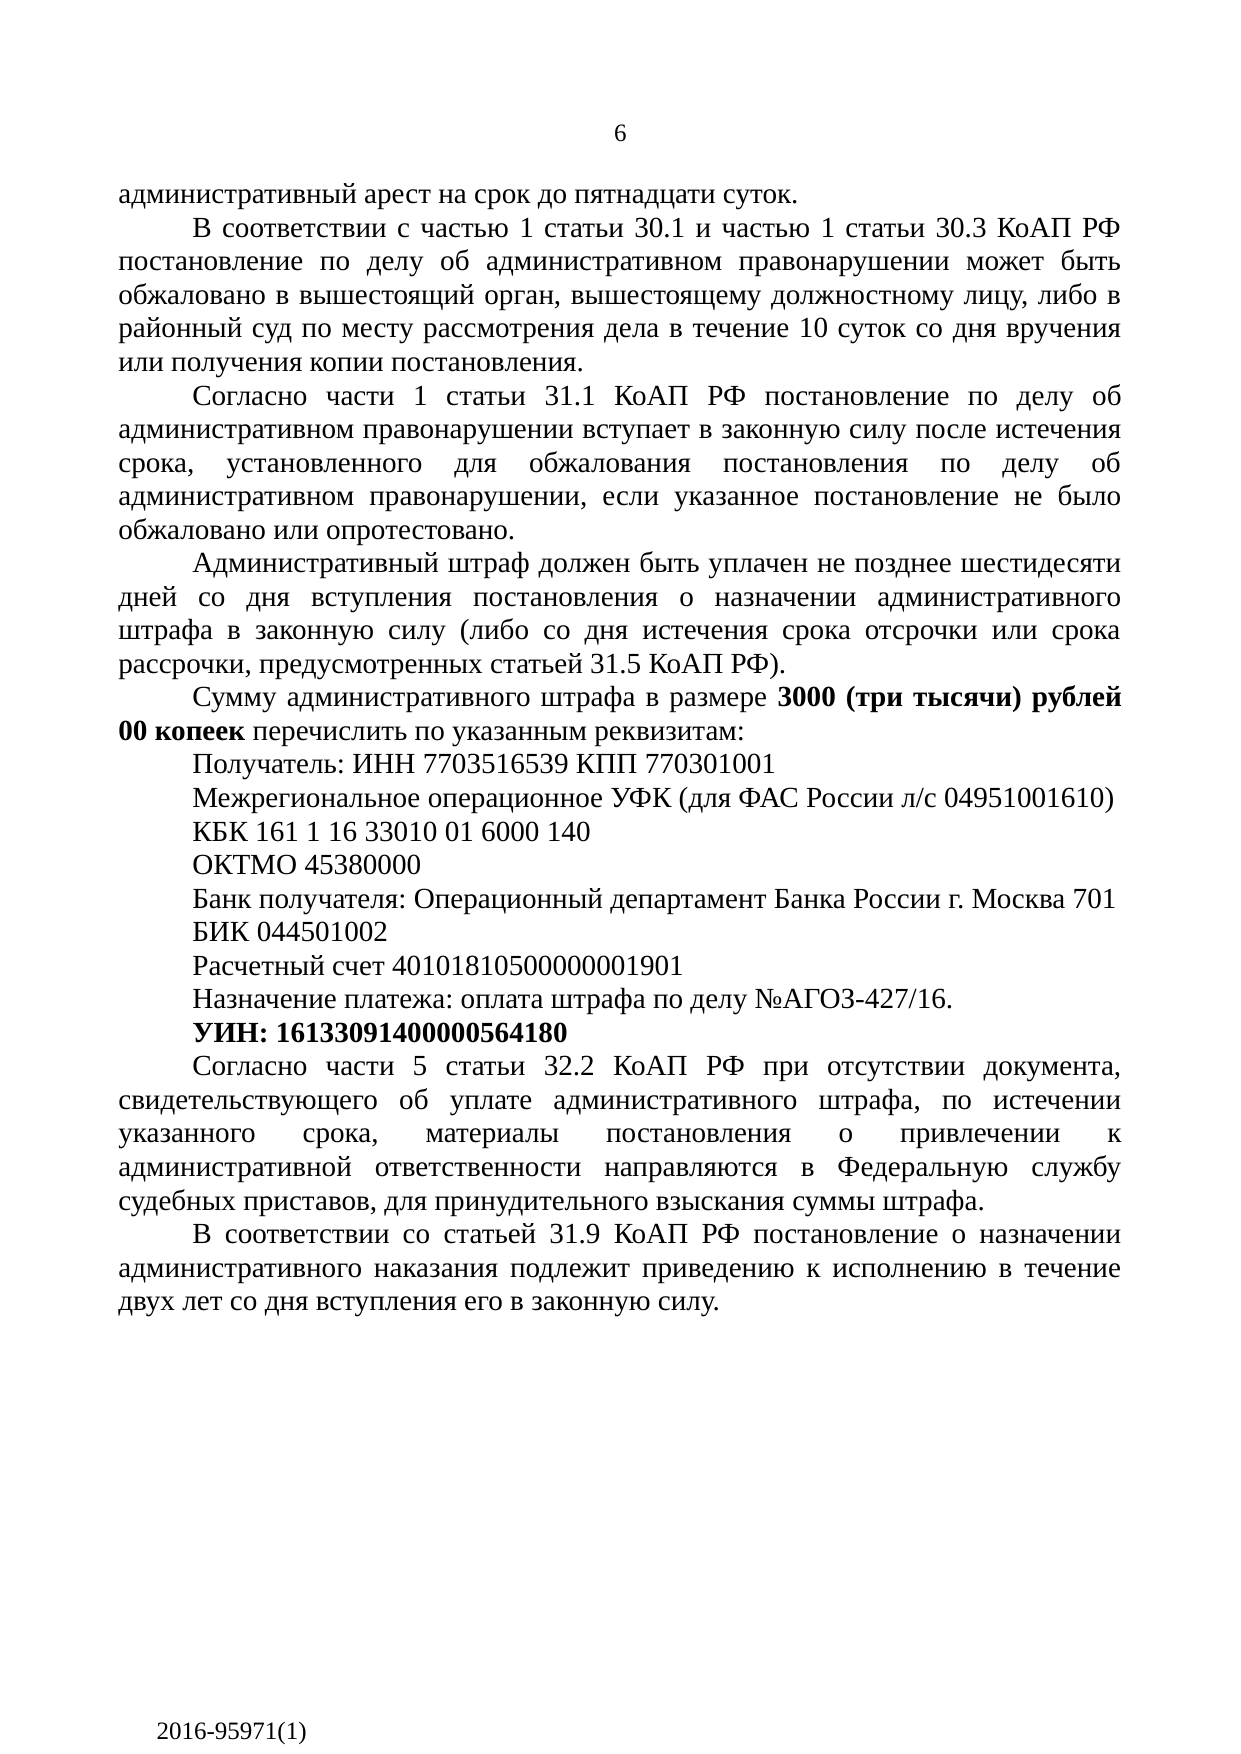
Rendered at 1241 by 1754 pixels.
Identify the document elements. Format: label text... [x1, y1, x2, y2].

text Расчетный счет 40101810500000001901 [118, 948, 1122, 981]
text Согласно части 5 статьи 32.2 КоАП РФ при отсутствии документа, свидетельствующего об уплате административного штрафа, по истечении указанного срока, материалы постановления о привлечении к административной ответственности направляются в Федеральную службу судебных приставов, для принудительного взыскания суммы штрафа. [118, 1048, 1122, 1216]
text КБК 161 1 16 33010 01 6000 140 [118, 814, 1122, 847]
text Согласно части 1 статьи 31.1 КоАП РФ постановление по делу об административном правонарушении вступает в законную силу после истечения срока, установленного для обжалования постановления по делу об административном правонарушении, если указанное постановление не было обжаловано или опротестовано. [118, 378, 1122, 545]
text Получатель: ИНН 7703516539 КПП 770301001 [118, 747, 1122, 780]
text В соответствии с частью 1 статьи 30.1 и частью 1 статьи 30.3 КоАП РФ постановление по делу об административном правонарушении может быть обжаловано в вышестоящий орган, вышестоящему должностному лицу, либо в районный суд по месту рассмотрения дела в течение 10 суток со дня вручения или получения копии постановления. [118, 210, 1122, 378]
text Сумму административного штрафа в размере 3000 (три тысячи) рублей 00 копеек перечислить по указанным реквизитам: [118, 679, 1122, 747]
text В соответствии со статьей 31.9 КоАП РФ постановление о назначении административного наказания подлежит приведению к исполнению в течение двух лет со дня вступления его в законную силу. [118, 1216, 1122, 1317]
text ОКТМО 45380000 [118, 847, 1122, 881]
text Межрегиональное операционное УФК (для ФАС России л/с 04951001610) [118, 780, 1122, 814]
text Административный штраф должен быть уплачен не позднее шестидесяти дней со дня вступления постановления о назначении административного штрафа в законную силу (либо со дня истечения срока отсрочки или срока рассрочки, предусмотренных статьей 31.5 КоАП РФ). [118, 545, 1122, 679]
text УИН: 16133091400000564180 [118, 1015, 1122, 1048]
text Назначение платежа: оплата штрафа по делу №АГОЗ-427/16. [118, 981, 1122, 1015]
text БИК 044501002 [118, 914, 1122, 948]
text административный арест на срок до пятнадцати суток. [118, 176, 1122, 210]
text Банк получателя: Операционный департамент Банка России г. Москва 701 [118, 881, 1122, 914]
